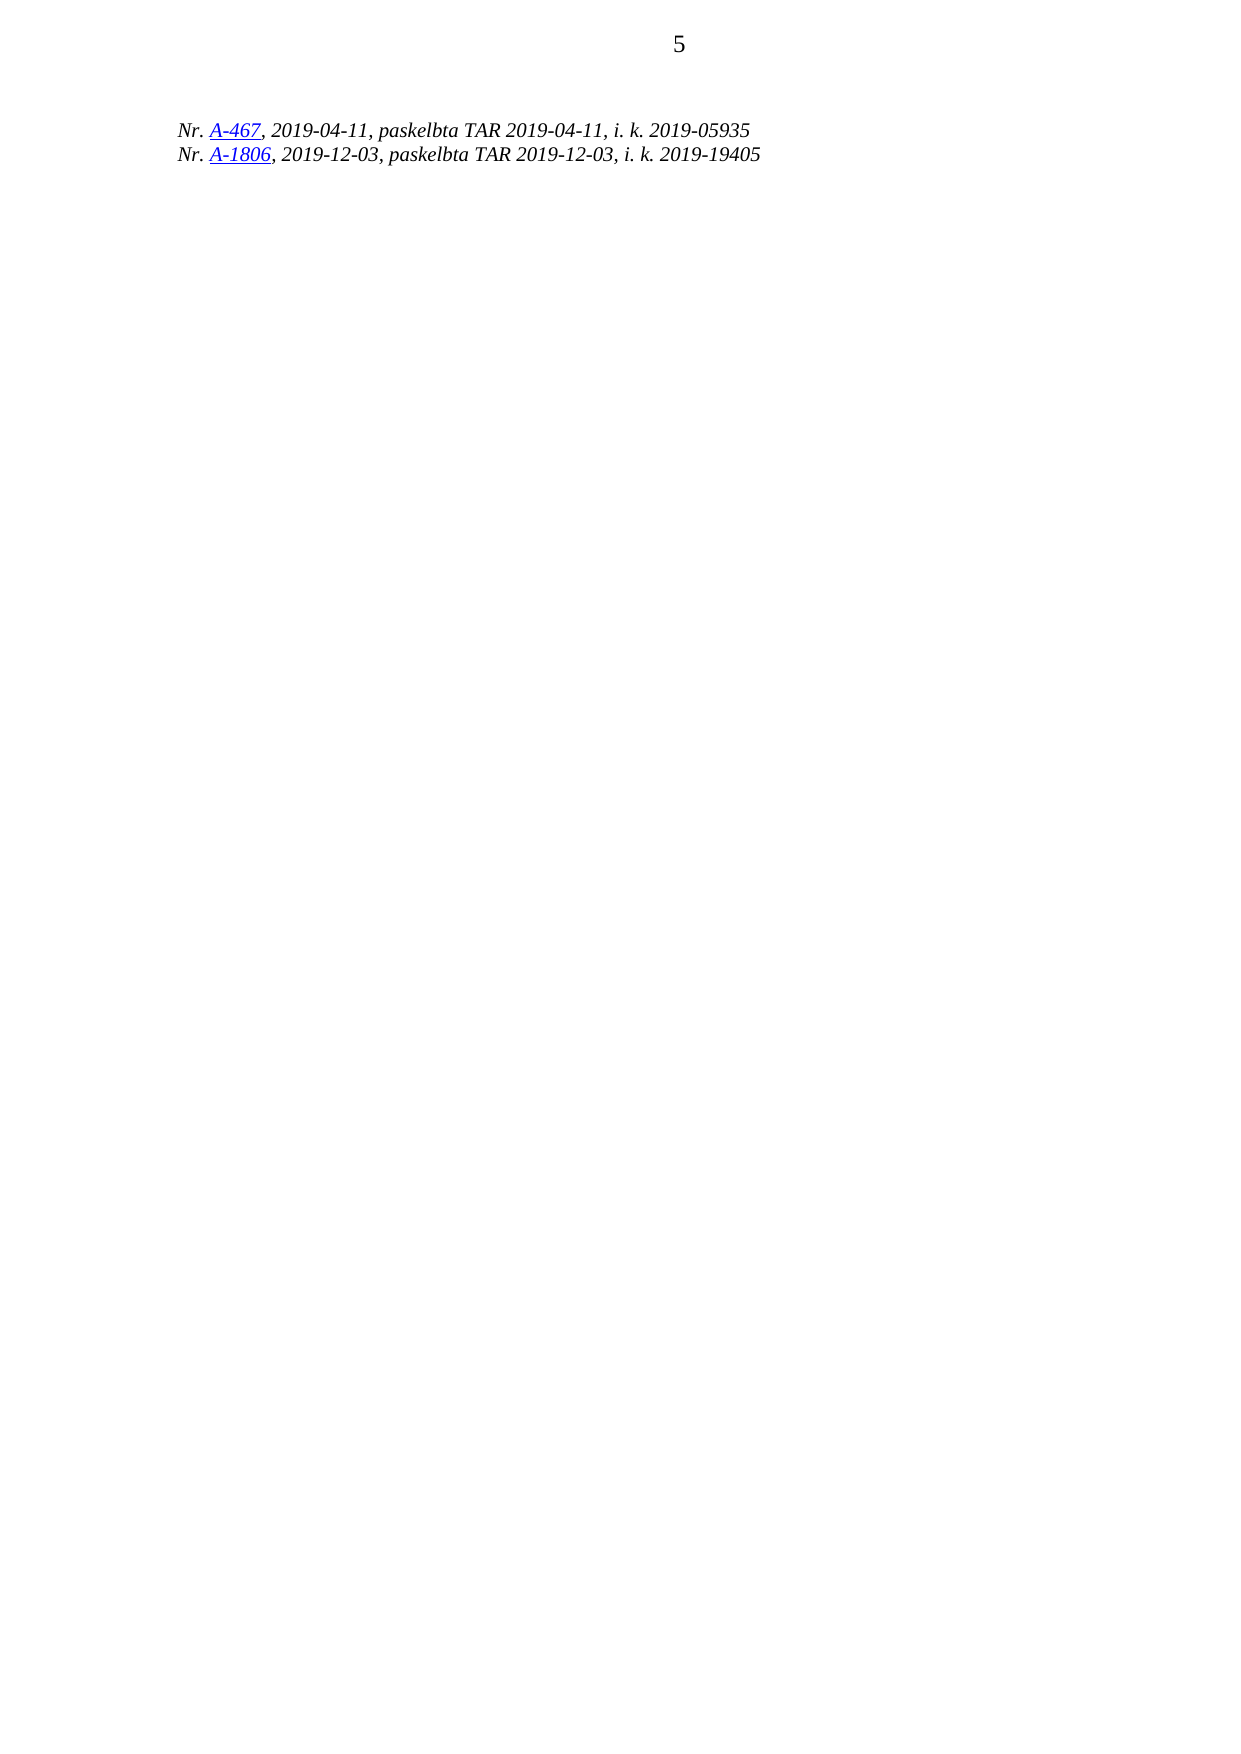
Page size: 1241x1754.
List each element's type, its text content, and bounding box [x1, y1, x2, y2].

text Nr. A-1806, 2019-12-03, paskelbta TAR 2019-12-03, i. k. 2019-19405 [177, 142, 1181, 166]
text Nr. A-467, 2019-04-11, paskelbta TAR 2019-04-11, i. k. 2019-05935 [177, 118, 1181, 142]
